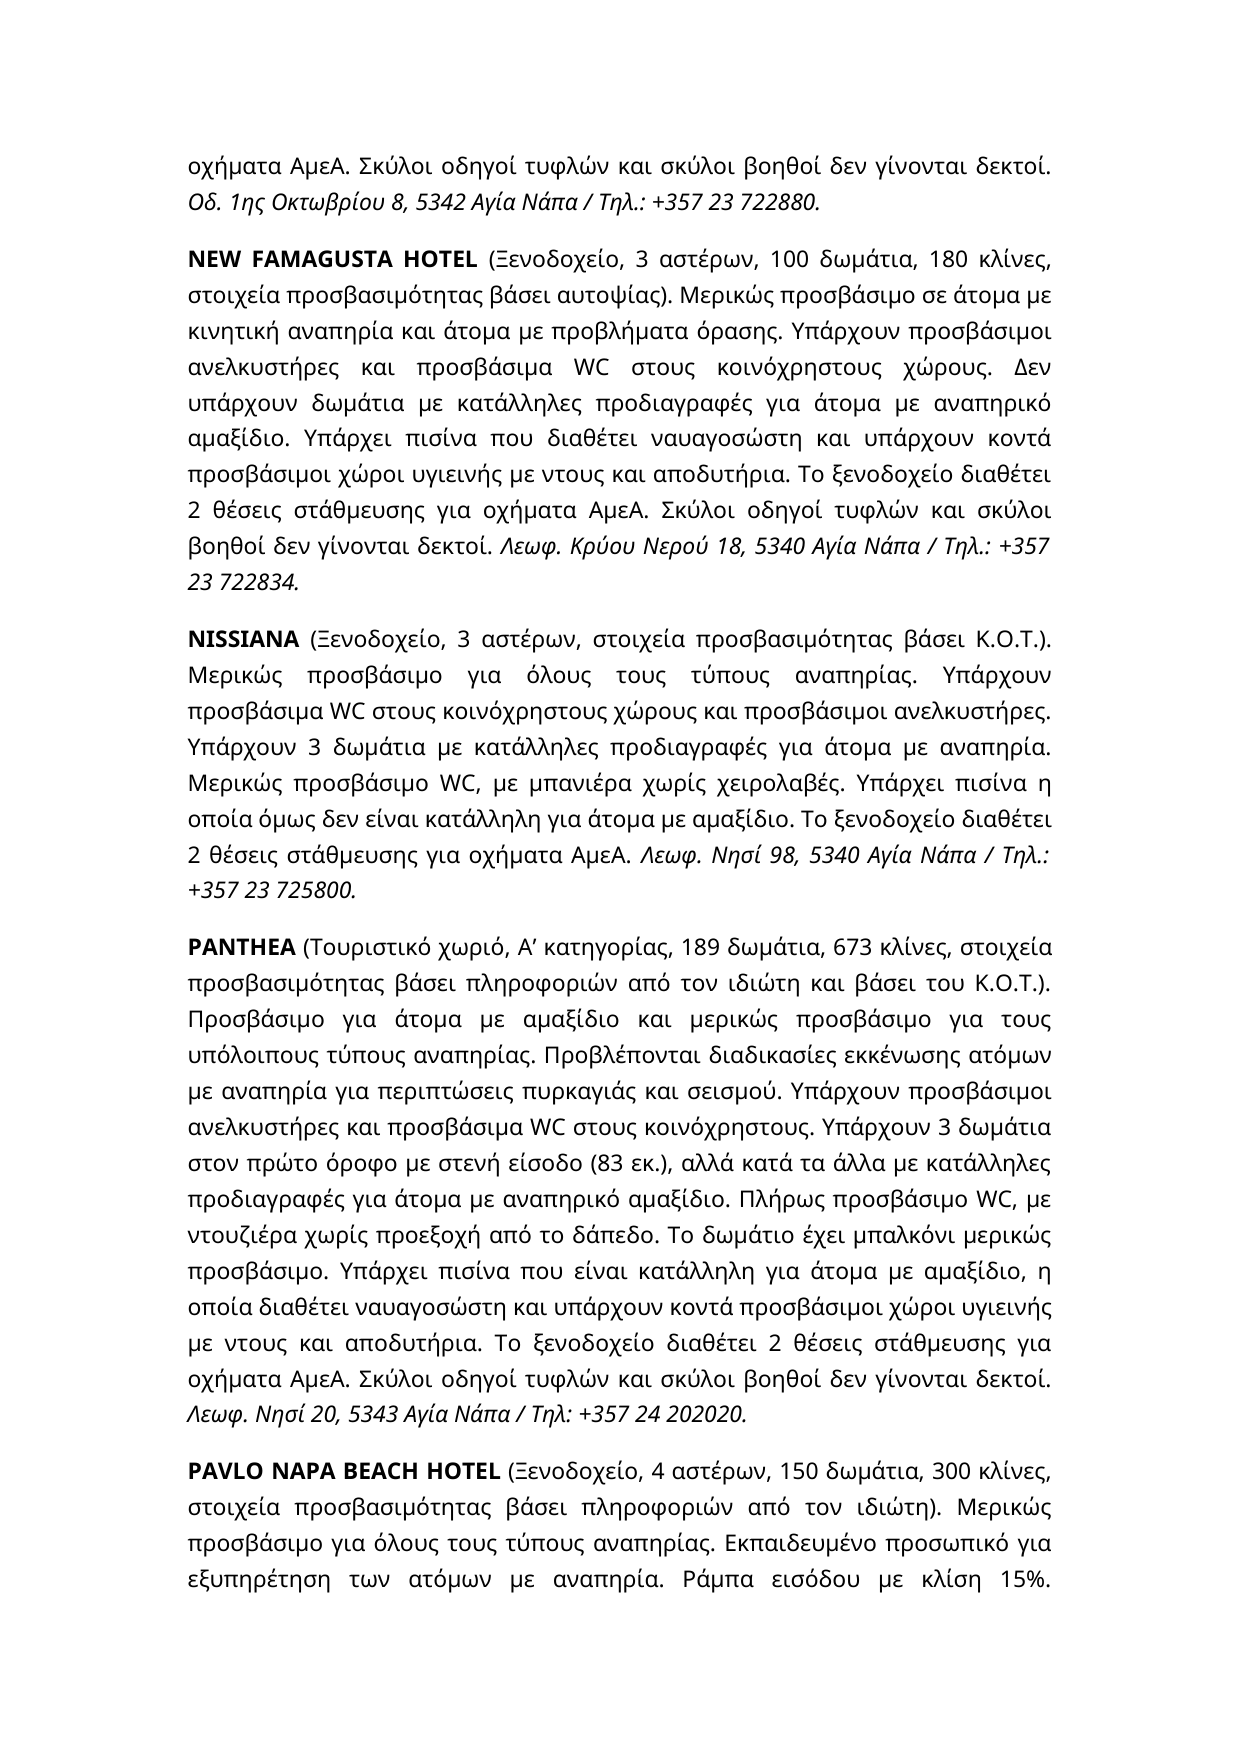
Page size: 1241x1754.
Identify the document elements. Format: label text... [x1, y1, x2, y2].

text Panthea (Τουριστικό χωριό, A’ κατηγορίας, 189 δωμάτια, 673 κλίνες, στοιχεία προσβασιμότητας βάσει πληροφοριών από τον ιδιώτη και βάσει του Κ.Ο.Τ.). Προσβάσιμο για άτομα με αμαξίδιο και μερικώς προσβάσιμο για τους υπόλοιπους τύπους αναπηρίας. Προβλέπονται διαδικασίες εκκένωσης ατόμων με αναπηρία για περιπτώσεις πυρκαγιάς και σεισμού. Υπάρχουν προσβάσιμοι ανελκυστήρες και προσβάσιμα WC στους κοινόχρηστους. Υπάρχουν 3 δωμάτια στον πρώτο όροφο με στενή είσοδο (83 εκ.), αλλά κατά τα άλλα με κατάλληλες προδιαγραφές για άτομα με αναπηρικό αμαξίδιο. Πλήρως προσβάσιμο WC, με ντουζιέρα χωρίς προεξοχή από το δάπεδο. Το δωμάτιο έχει μπαλκόνι μερικώς προσβάσιμο. Υπάρχει πισίνα που είναι κατάλληλη για άτομα με αμαξίδιο, η οποία διαθέτει ναυαγοσώστη και υπάρχουν κοντά προσβάσιμοι χώροι υγιεινής με ντους και αποδυτήρια. Το ξενοδοχείο διαθέτει 2 θέσεις στάθμευσης για οχήματα ΑμεΑ. Σκύλοι οδηγοί τυφλών και σκύλοι βοηθοί δεν γίνονται δεκτοί. Λεωφ. Νησί 20, 5343 Αγία Νάπα / Τηλ: +357 24 202020. [187, 931, 1053, 1430]
text Pavlo Napa Beach Hotel (Ξενοδοχείο, 4 αστέρων, 150 δωμάτια, 300 κλίνες, στοιχεία προσβασιμότητας βάσει πληροφοριών από τον ιδιώτη). Μερικώς προσβάσιμο για όλους τους τύπους αναπηρίας. Εκπαιδευμένο προσωπικό για εξυπηρέτηση των ατόμων με αναπηρία. Ράμπα εισόδου με κλίση 15%. [187, 1455, 1053, 1594]
text Nissiana (Ξενοδοχείο, 3 αστέρων, στοιχεία προσβασιμότητας βάσει Κ.Ο.Τ.). Μερικώς προσβάσιμο για όλους τους τύπους αναπηρίας. Υπάρχουν προσβάσιμα WC στους κοινόχρηστους χώρους και προσβάσιμοι ανελκυστήρες. Υπάρχουν 3 δωμάτια με κατάλληλες προδιαγραφές για άτομα με αναπηρία. Μερικώς προσβάσιμο WC, με μπανιέρα χωρίς χειρολαβές. Υπάρχει πισίνα η οποία όμως δεν είναι κατάλληλη για άτομα με αμαξίδιο. Το ξενοδοχείο διαθέτει 2 θέσεις στάθμευσης για οχήματα ΑμεΑ. Λεωφ. Νησί 98, 5340 Αγία Νάπα / Τηλ.: +357 23 725800. [187, 623, 1053, 906]
text οχήματα ΑμεΑ. Σκύλοι οδηγοί τυφλών και σκύλοι βοηθοί δεν γίνονται δεκτοί. Οδ. 1ης Οκτωβρίου 8, 5342 Αγία Νάπα / Τηλ.: +357 23 722880. [187, 150, 1053, 217]
text New Famagusta Hotel (Ξενοδοχείο, 3 αστέρων, 100 δωμάτια, 180 κλίνες, στοιχεία προσβασιμότητας βάσει αυτοψίας). Μερικώς προσβάσιμο σε άτομα με κινητική αναπηρία και άτομα με προβλήματα όρασης. Υπάρχουν προσβάσιμοι ανελκυστήρες και προσβάσιμα WC στους κοινόχρηστους χώρους. Δεν υπάρχουν δωμάτια με κατάλληλες προδιαγραφές για άτομα με αναπηρικό αμαξίδιο. Υπάρχει πισίνα που διαθέτει ναυαγοσώστη και υπάρχουν κοντά προσβάσιμοι χώροι υγιεινής με ντους και αποδυτήρια. Το ξενοδοχείο διαθέτει 2 θέσεις στάθμευσης για οχήματα ΑμεΑ. Σκύλοι οδηγοί τυφλών και σκύλοι βοηθοί δεν γίνονται δεκτοί. Λεωφ. Κρύου Νερού 18, 5340 Αγία Νάπα / Τηλ.: +357 23 722834. [187, 243, 1053, 597]
